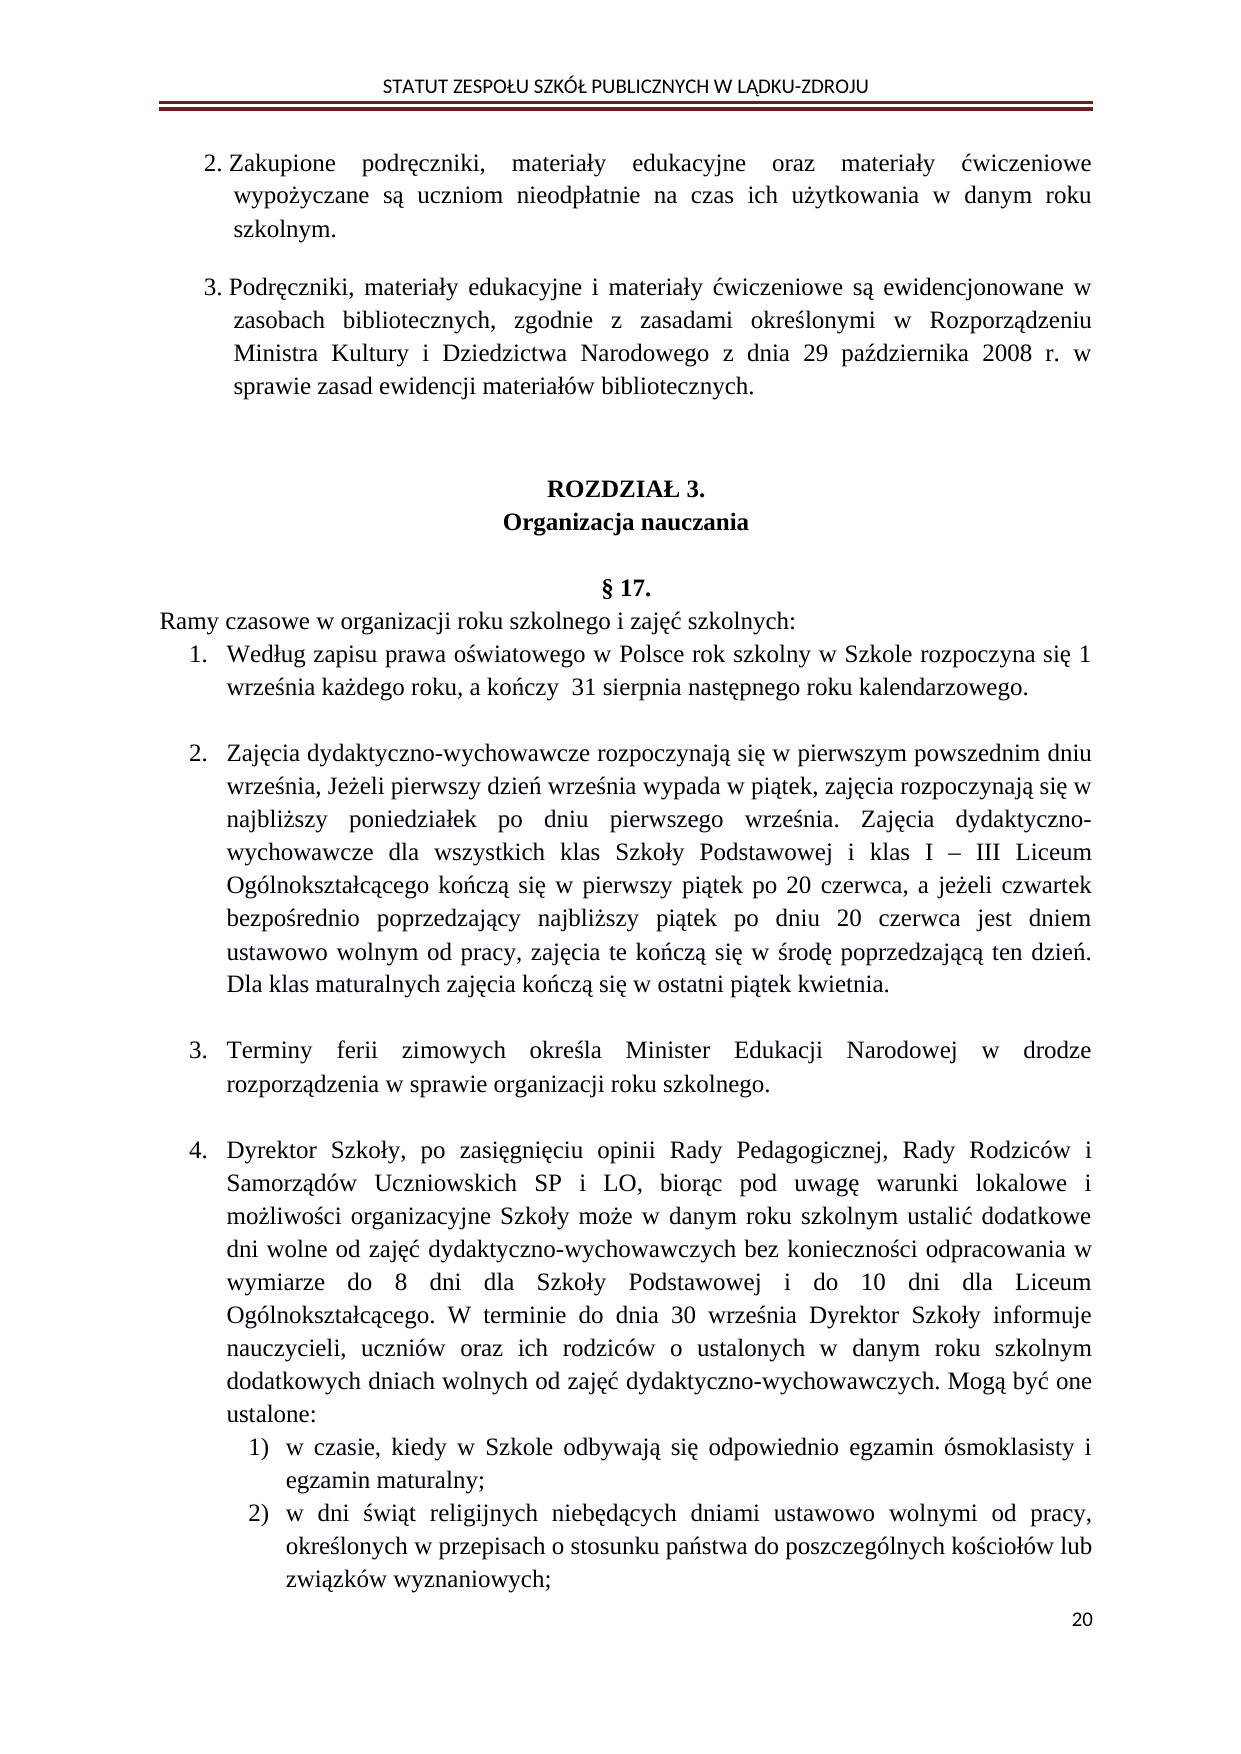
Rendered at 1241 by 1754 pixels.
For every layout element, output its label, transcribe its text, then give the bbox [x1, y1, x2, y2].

list Według zapisu prawa oświatowego w Polsce rok szkolny w Szkole rozpoczyna się 1 września każdego roku, a kończy 31 sierpnia następnego roku kalendarzowego. [189, 639, 1093, 701]
list Dyrektor Szkoły, po zasięgnięciu opinii Rady Pedagogicznej, Rady Rodziców i Samorządów Uczniowskich SP i LO, biorąc pod uwagę warunki lokalowe i możliwości organizacyjne Szkoły może w danym roku szkolnym ustalić dodatkowe dni wolne od zajęć dydaktyczno-wychowawczych bez konieczności odpracowania w wymiarze do 8 dni dla Szkoły Podstawowej i do 10 dni dla Liceum Ogólnokształcącego. W terminie do dnia 30 września Dyrektor Szkoły informuje nauczycieli, uczniów oraz ich rodziców o ustalonych w danym roku szkolnym dodatkowych dniach wolnych od zajęć dydaktyczno-wychowawczych. Mogą być one ustalone: [189, 1135, 1093, 1428]
list w czasie, kiedy w Szkole odbywają się odpowiednio egzamin ósmoklasisty i egzamin maturalny; [248, 1432, 1093, 1494]
text § 17. [159, 573, 1093, 602]
text ROZDZIAŁ 3. Organizacja nauczania [159, 474, 1093, 536]
list Zakupione podręczniki, materiały edukacyjne oraz materiały ćwiczeniowe wypożyczane są uczniom nieodpłatnie na czas ich użytkowania w danym roku szkolnym. [204, 148, 1093, 242]
list Podręczniki, materiały edukacyjne i materiały ćwiczeniowe są ewidencjonowane w zasobach bibliotecznych, zgodnie z zasadami określonymi w Rozporządzeniu Ministra Kultury i Dziedzictwa Narodowego z dnia 29 października 2008 r. w sprawie zasad ewidencji materiałów bibliotecznych. [204, 272, 1093, 399]
text Ramy czasowe w organizacji roku szkolnego i zajęć szkolnych: [159, 606, 1093, 635]
list Terminy ferii zimowych określa Minister Edukacji Narodowej w drodze rozporządzenia w sprawie organizacji roku szkolnego. [189, 1036, 1093, 1097]
list Zajęcia dydaktyczno-wychowawcze rozpoczynają się w pierwszym powszednim dniu września, Jeżeli pierwszy dzień września wypada w piątek, zajęcia rozpoczynają się w najbliższy poniedziałek po dniu pierwszego września. Zajęcia dydaktyczno-wychowawcze dla wszystkich klas Szkoły Podstawowej i klas I – III Liceum Ogólnokształcącego kończą się w pierwszy piątek po 20 czerwca, a jeżeli czwartek bezpośrednio poprzedzający najbliższy piątek po dniu 20 czerwca jest dniem ustawowo wolnym od pracy, zajęcia te kończą się w środę poprzedzającą ten dzień. Dla klas maturalnych zajęcia kończą się w ostatni piątek kwietnia. [189, 738, 1093, 998]
list w dni świąt religijnych niebędących dniami ustawowo wolnymi od pracy, określonych w przepisach o stosunku państwa do poszczególnych kościołów lub związków wyznaniowych; [248, 1498, 1093, 1593]
